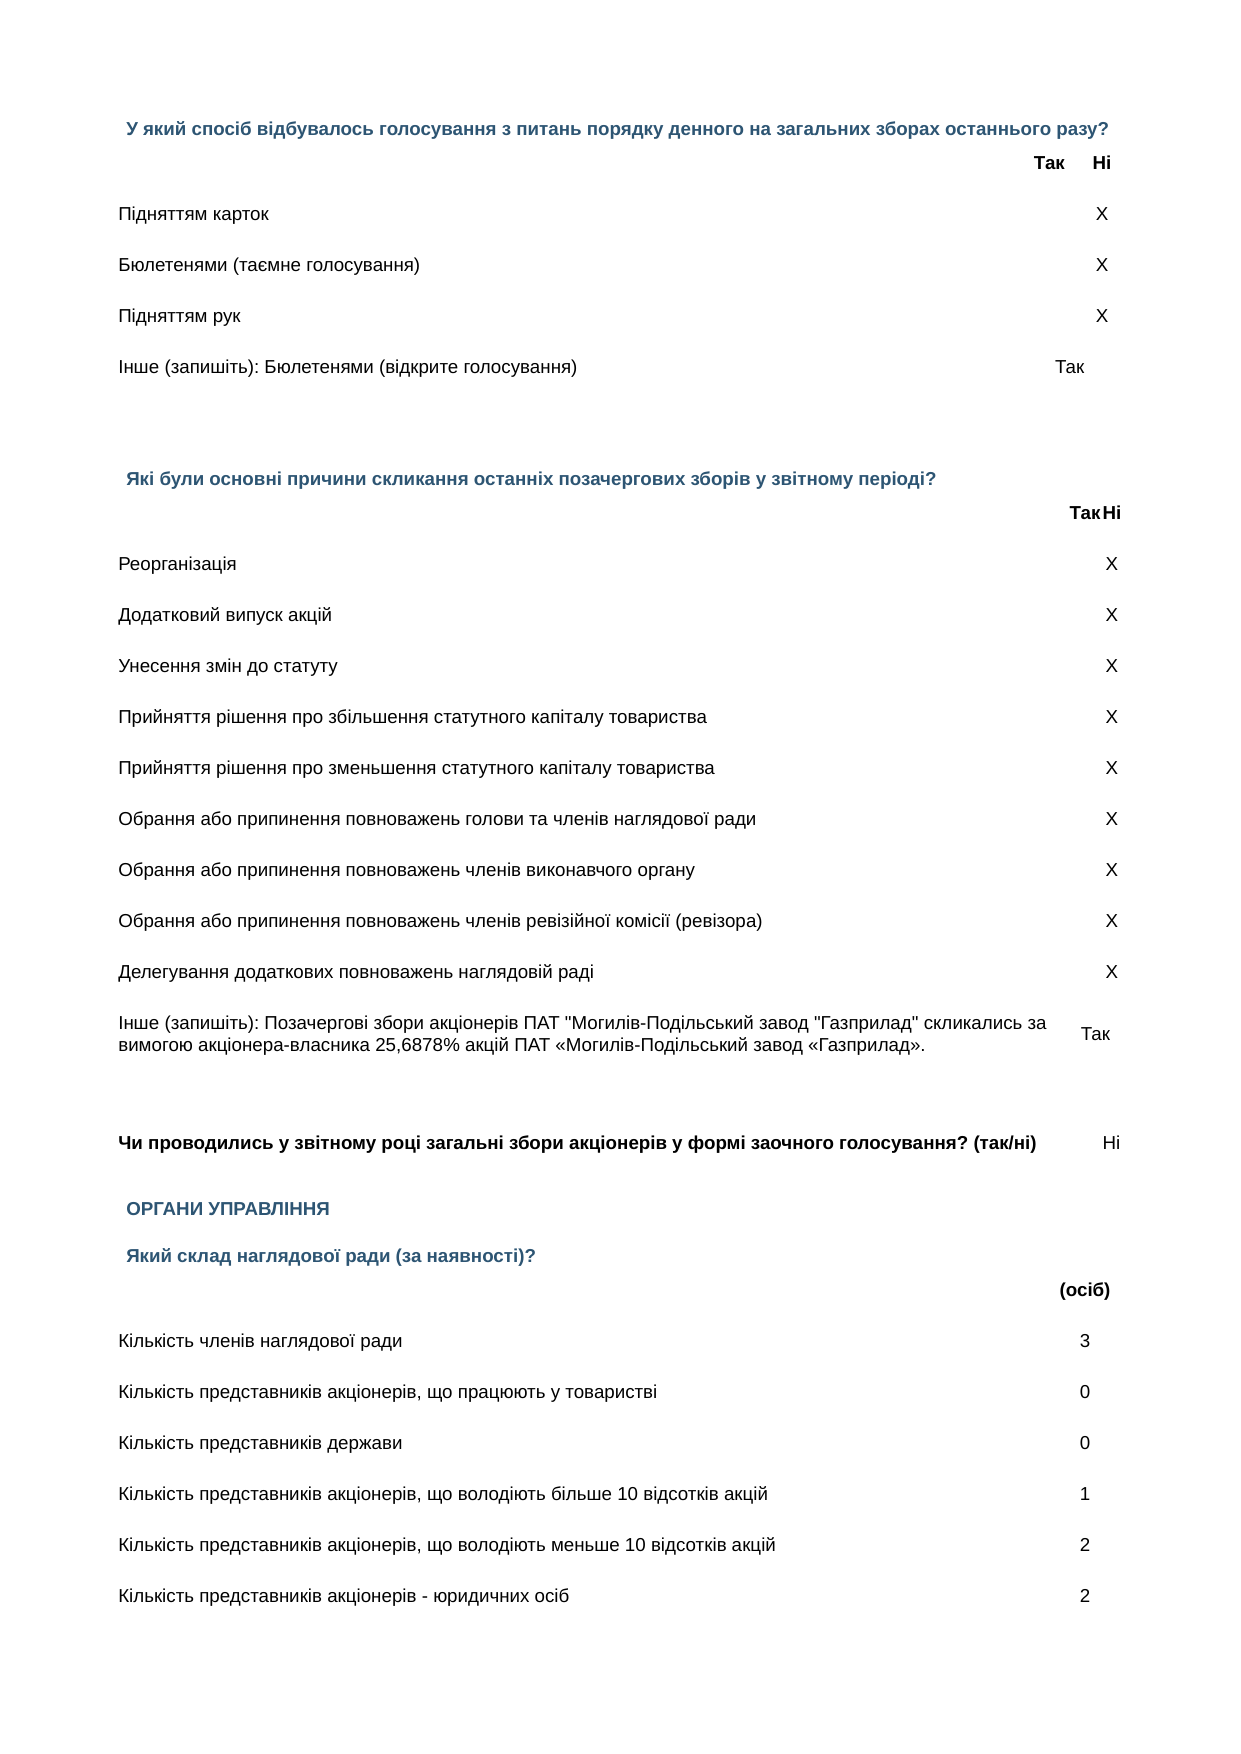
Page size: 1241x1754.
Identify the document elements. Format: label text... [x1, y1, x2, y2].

table_header Ні [1100, 1132, 1122, 1183]
table_cell [1017, 203, 1081, 254]
table_cell X [1101, 808, 1122, 859]
table_header [118, 152, 1017, 203]
subtitle У який спосіб відбувалось голосування з питань порядку денного на загальних зборах останнього разу? [118, 118, 1122, 140]
table_cell 0 [1048, 1432, 1122, 1483]
table_cell X [1101, 604, 1122, 655]
table_cell Кількість представників акціонерів - юридичних осіб [118, 1585, 1047, 1636]
table_cell Так [1017, 356, 1122, 407]
table_header [118, 502, 1068, 553]
table_cell 1 [1048, 1483, 1122, 1534]
table_cell 2 [1048, 1534, 1122, 1585]
table_cell X [1081, 305, 1122, 356]
table_cell 3 [1048, 1330, 1122, 1381]
table_cell Бюлетенями (таємне голосування) [118, 254, 1017, 305]
table_cell Так [1068, 1012, 1122, 1084]
subtitle Який склад наглядової ради (за наявності)? [118, 1244, 1122, 1266]
table_header Так [1068, 502, 1101, 553]
table_cell Унесення змін до статуту [118, 655, 1068, 706]
table_header [118, 1279, 1047, 1329]
table_header Ні [1101, 502, 1122, 553]
table_cell 0 [1048, 1381, 1122, 1432]
table_cell [1017, 254, 1081, 305]
table_cell [1068, 910, 1101, 961]
table_header Чи проводились у звітному році загальні збори акціонерів у формі заочного голосування? (так/ні) [118, 1132, 1100, 1183]
table_cell Кількість представників акціонерів, що працюють у товаристві [118, 1381, 1047, 1432]
subtitle Які були основні причини скликання останніх позачергових зборів у звітному періоді? [118, 467, 1122, 489]
table_cell X [1101, 859, 1122, 910]
table_cell X [1101, 757, 1122, 808]
table_cell [1068, 604, 1101, 655]
table_cell X [1101, 655, 1122, 706]
table_cell Кількість членів наглядової ради [118, 1330, 1047, 1381]
table_cell [1068, 553, 1101, 604]
table_cell [1068, 706, 1101, 757]
table_cell Інше (запишіть): Позачерговi збори акцiонерiв ПАТ "Могилiв-Подiльський завод "Газприлад" скликались за вимогою акцiонера-власника 25,6878% акцiй ПАТ «Могилiв-Подiльський завод «Газприлад». [118, 1012, 1068, 1084]
table_header (осіб) [1048, 1279, 1122, 1329]
table_cell Кількість представників держави [118, 1432, 1047, 1483]
table_cell Кількість представників акціонерів, що володіють меньше 10 відсотків акцій [118, 1534, 1047, 1585]
table_cell X [1101, 706, 1122, 757]
table_header Ні [1081, 152, 1122, 203]
table_cell Прийняття рішення про зменьшення статутного капіталу товариства [118, 757, 1068, 808]
table_cell X [1101, 961, 1122, 1012]
table_cell Підняттям карток [118, 203, 1017, 254]
table_cell [1017, 305, 1081, 356]
table_cell Делегування додаткових повноважень наглядовій раді [118, 961, 1068, 1012]
table_cell [1068, 655, 1101, 706]
table_cell Прийняття рішення про збільшення статутного капіталу товариства [118, 706, 1068, 757]
table_cell [1068, 757, 1101, 808]
table_cell Обрання або припинення повноважень голови та членів наглядової ради [118, 808, 1068, 859]
table_cell [1068, 859, 1101, 910]
table_cell [1068, 961, 1101, 1012]
table_cell 2 [1048, 1585, 1122, 1636]
table_header Так [1017, 152, 1081, 203]
table_cell X [1101, 910, 1122, 961]
table_cell X [1101, 553, 1122, 604]
table_cell Інше (запишіть): Бюлетенями (вiдкрите голосування) [118, 356, 1017, 407]
table_cell [1068, 808, 1101, 859]
table_cell Додатковий випуск акцій [118, 604, 1068, 655]
table_cell Кількість представників акціонерів, що володіють більше 10 відсотків акцій [118, 1483, 1047, 1534]
table_cell Обрання або припинення повноважень членів виконавчого органу [118, 859, 1068, 910]
table_cell X [1081, 203, 1122, 254]
table_cell Підняттям рук [118, 305, 1017, 356]
subtitle ОРГАНИ УПРАВЛІННЯ [118, 1198, 1122, 1219]
table_cell X [1081, 254, 1122, 305]
table_cell Обрання або припинення повноважень членів ревізійної комісії (ревізора) [118, 910, 1068, 961]
table_cell Реорганізація [118, 553, 1068, 604]
